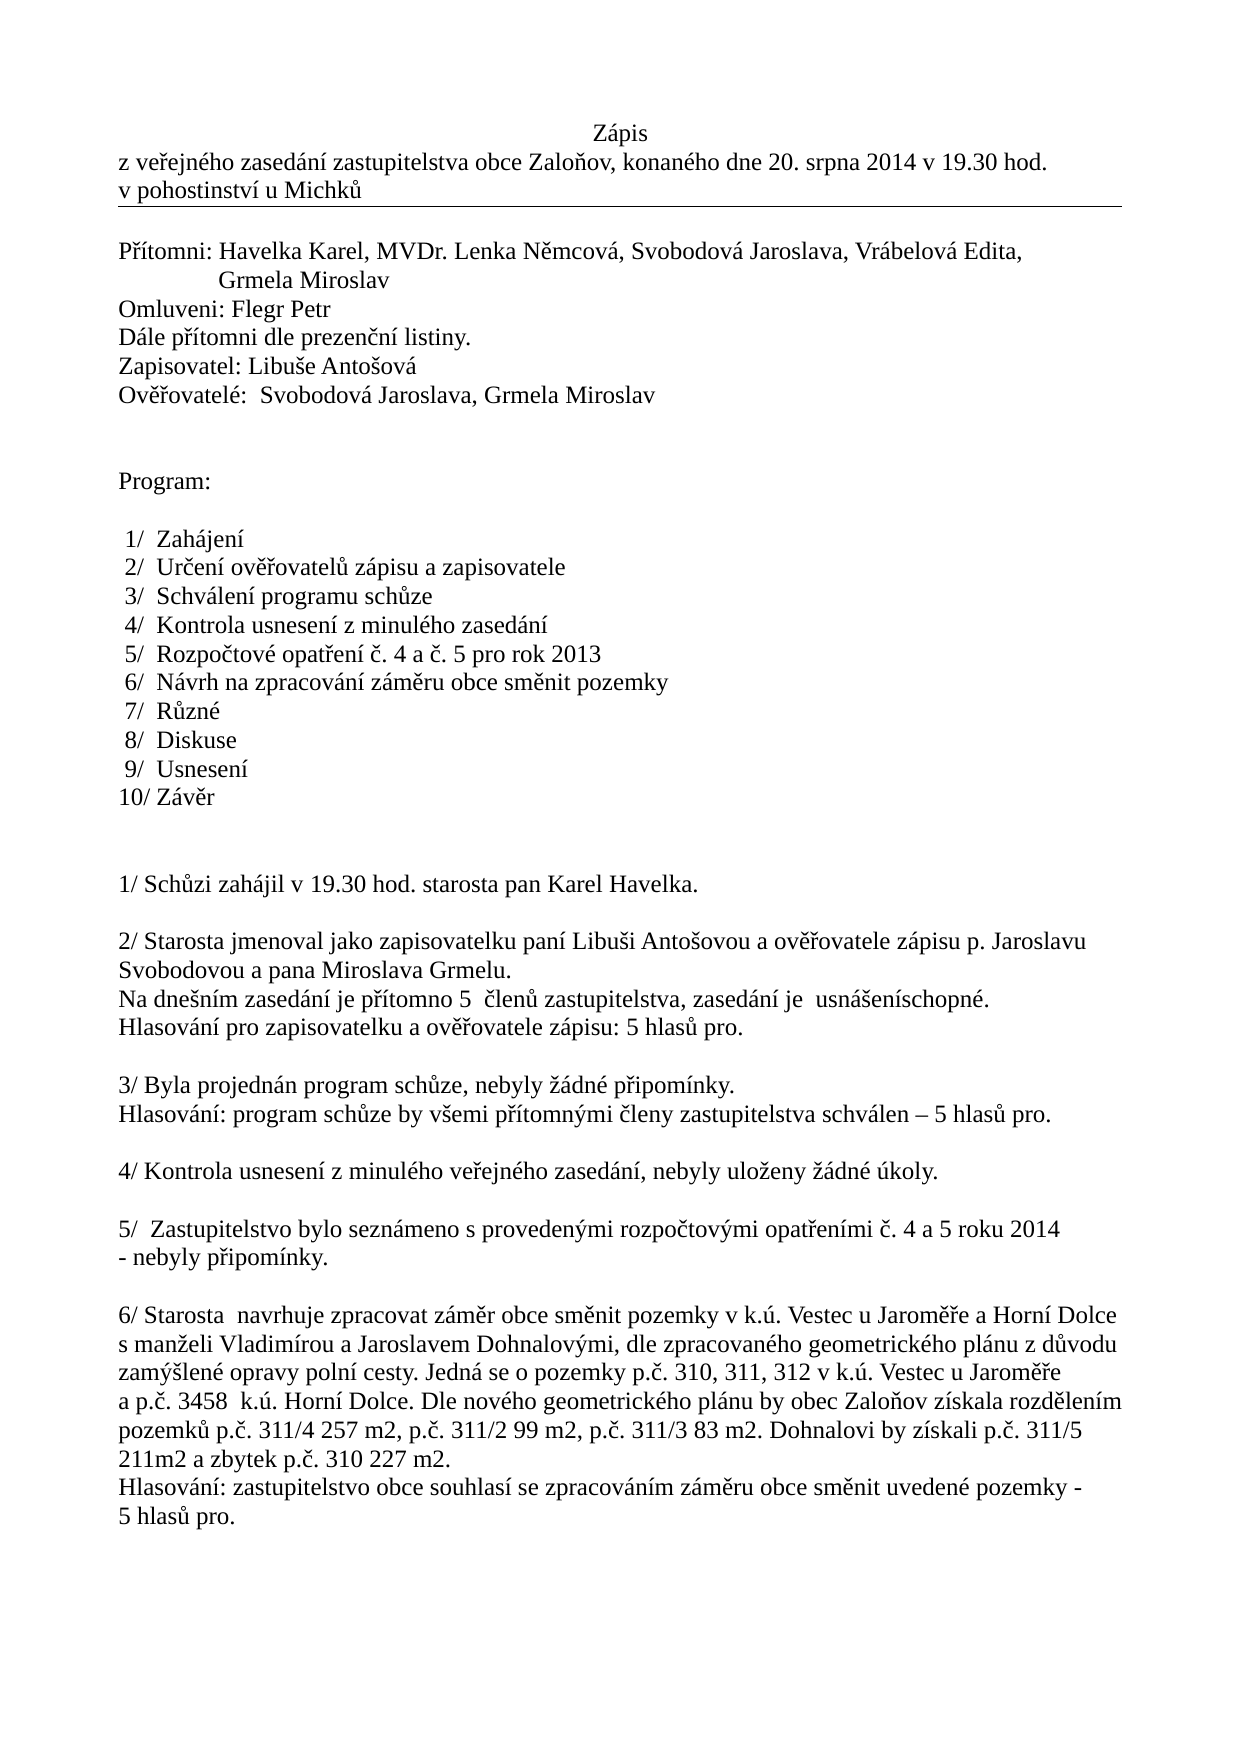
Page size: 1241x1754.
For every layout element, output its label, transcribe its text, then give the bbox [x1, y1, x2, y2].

text zamýšlené opravy polní cesty. Jedná se o pozemky p.č. 310, 311, 312 v k.ú. Vestec u Jaroměře a p.č. 3458 k.ú. Horní Dolce. Dle nového geometrického plánu by obec Zaloňov získala rozdělením pozemků p.č. 311/4 257 m2, p.č. 311/2 99 m2, p.č. 311/3 83 m2. Dohnalovi by získali p.č. 311/5 211m2 a zbytek p.č. 310 227 m2. [118, 1357, 1122, 1472]
text 7/ Různé [118, 696, 1122, 725]
text Grmela Miroslav [118, 265, 1122, 294]
text 5 hlasů pro. [118, 1501, 1122, 1530]
text 6/ Návrh na zpracování záměru obce směnit pozemky [118, 667, 1122, 696]
text 9/ Usnesení [118, 754, 1122, 782]
text 1/ Zahájení [118, 524, 1122, 552]
text 3/ Byla projednán program schůze, nebyly žádné připomínky. [118, 1070, 1122, 1099]
text Hlasování: zastupitelstvo obce souhlasí se zpracováním záměru obce směnit uvedené pozemky - [118, 1472, 1122, 1501]
text 5/ Rozpočtové opatření č. 4 a č. 5 pro rok 2013 [118, 639, 1122, 667]
text Omluveni: Flegr Petr [118, 294, 1122, 322]
text 4/ Kontrola usnesení z minulého zasedání [118, 610, 1122, 639]
text Na dnešním zasedání je přítomno 5 členů zastupitelstva, zasedání je usnášeníschopné. [118, 984, 1122, 1012]
text 10/ Závěr [118, 782, 1122, 811]
text 3/ Schválení programu schůze [118, 581, 1122, 610]
text Hlasování: program schůze by všemi přítomnými členy zastupitelstva schválen – 5 hlasů pro. [118, 1099, 1122, 1127]
text Program: [118, 466, 1122, 495]
text Hlasování pro zapisovatelku a ověřovatele zápisu: 5 hlasů pro. [118, 1012, 1122, 1041]
text 6/ Starosta navrhuje zpracovat záměr obce směnit pozemky v k.ú. Vestec u Jaroměře a Horní Dolce s manželi Vladimírou a Jaroslavem Dohnalovými, dle zpracovaného geometrického plánu z důvodu [118, 1300, 1122, 1357]
text 4/ Kontrola usnesení z minulého veřejného zasedání, nebyly uloženy žádné úkoly. [118, 1156, 1122, 1185]
text Přítomni: Havelka Karel, MVDr. Lenka Němcová, Svobodová Jaroslava, Vrábelová Edita, [118, 236, 1122, 265]
text - nebyly připomínky. [118, 1242, 1122, 1271]
text 2/ Určení ověřovatelů zápisu a zapisovatele [118, 552, 1122, 581]
text Zapisovatel: Libuše Antošová [118, 351, 1122, 380]
text Dále přítomni dle prezenční listiny. [118, 322, 1122, 351]
text 1/ Schůzi zahájil v 19.30 hod. starosta pan Karel Havelka. [118, 869, 1122, 897]
text 8/ Diskuse [118, 725, 1122, 754]
text 5/ Zastupitelstvo bylo seznámeno s provedenými rozpočtovými opatřeními č. 4 a 5 roku 2014 [118, 1214, 1122, 1242]
text z veřejného zasedání zastupitelstva obce Zaloňov, konaného dne 20. srpna 2014 v 19.30 hod. v pohostinství u Michků [118, 147, 1122, 206]
text 2/ Starosta jmenoval jako zapisovatelku paní Libuši Antošovou a ověřovatele zápisu p. Jaroslavu Svobodovou a pana Miroslava Grmelu. [118, 926, 1122, 984]
text Ověřovatelé: Svobodová Jaroslava, Grmela Miroslav [118, 380, 1122, 409]
text Zápis [118, 118, 1122, 147]
